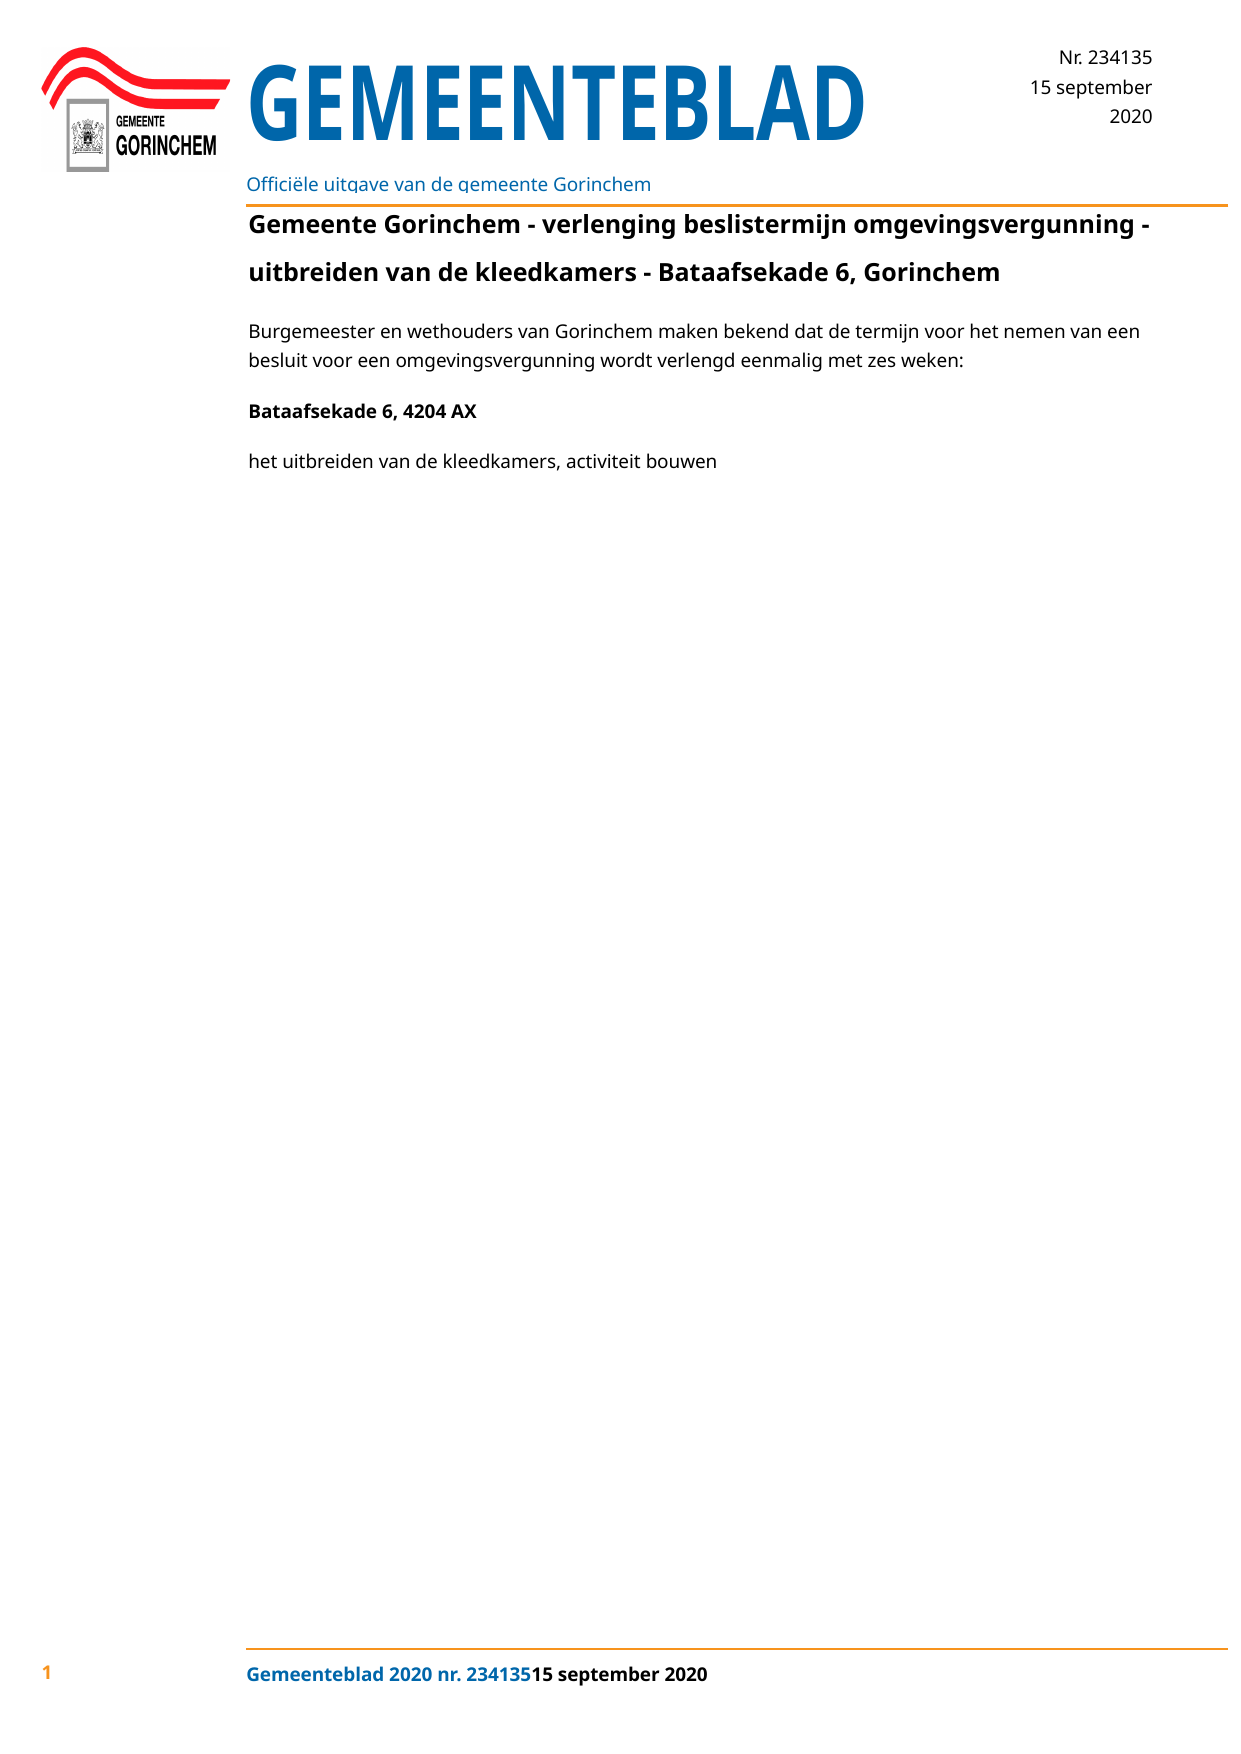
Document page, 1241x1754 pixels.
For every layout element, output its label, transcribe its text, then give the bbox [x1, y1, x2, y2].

text Gemeente Gorinchem - verlenging beslistermijn omgevingsvergunning - uitbreiden van de kleedkamers - Bataafsekade 6, Gorinchem [248, 207, 1152, 288]
text het uitbreiden van de kleedkamers, activiteit bouwen [248, 448, 1152, 474]
text Bataafsekade 6, 4204 AX [248, 398, 1152, 424]
text Burgemeester en wethouders van Gorinchem maken bekend dat de termijn voor het nemen van een besluit voor een omgevingsvergunning wordt verlengd eenmalig met zes weken: [248, 318, 1152, 373]
picture [41, 47, 231, 172]
